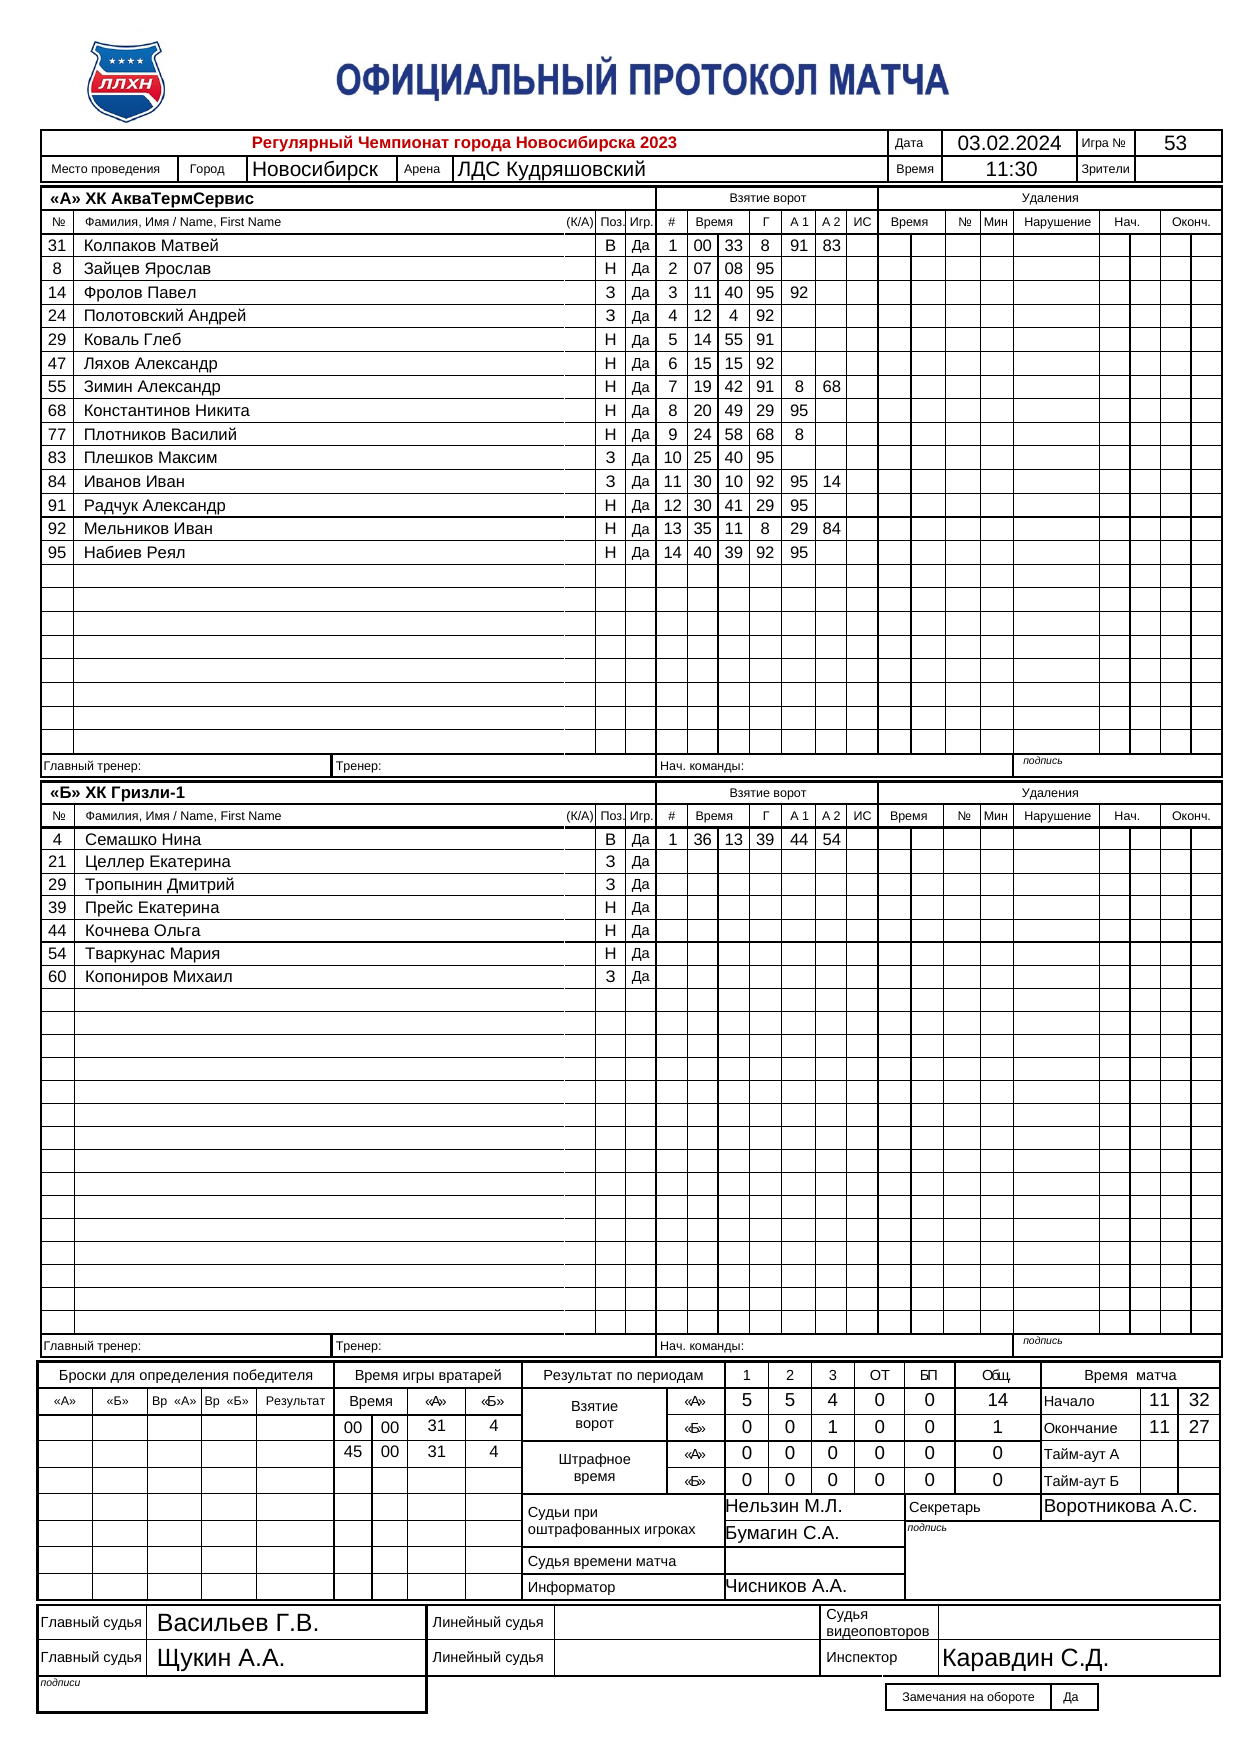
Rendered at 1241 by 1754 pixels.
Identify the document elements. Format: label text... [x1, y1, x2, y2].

table_cell [1192, 470, 1221, 493]
table_cell [750, 1311, 781, 1333]
table_cell [565, 399, 595, 422]
table_cell [565, 966, 595, 987]
table_cell [1192, 1288, 1221, 1310]
table_cell [816, 1288, 846, 1310]
table_cell [782, 446, 815, 469]
table_cell З [596, 850, 625, 872]
table_cell Ляхов Александр [74, 352, 564, 374]
table_cell 11 [1141, 1415, 1177, 1440]
table_cell [912, 1173, 943, 1195]
table_cell 8 [750, 518, 781, 540]
table_cell [1131, 966, 1160, 987]
table_cell 5 [657, 328, 687, 351]
table_cell 0 [855, 1389, 904, 1413]
table_cell [719, 1196, 749, 1218]
table_cell [782, 588, 815, 611]
table_cell [750, 1150, 781, 1172]
table_cell [1192, 541, 1221, 564]
table_cell [657, 1265, 687, 1287]
table_cell [1192, 730, 1221, 753]
table_cell [688, 683, 717, 706]
table_cell [555, 1606, 819, 1639]
table_cell [596, 1035, 625, 1057]
table_cell [596, 588, 625, 611]
table_cell [782, 1012, 815, 1033]
table_cell [750, 1127, 781, 1149]
table_cell «А» [668, 1442, 724, 1467]
table_cell [816, 1196, 846, 1218]
table_cell [719, 612, 749, 634]
table_cell [657, 1150, 687, 1172]
table_header «Б» ХК Гризли-1 [42, 783, 655, 803]
table_cell [782, 1081, 815, 1103]
table_cell [74, 707, 564, 729]
table_cell [42, 588, 73, 611]
table_cell Копониров Михаил [75, 966, 564, 987]
table_cell [596, 707, 625, 729]
table_cell [847, 541, 877, 564]
table_cell [688, 1242, 717, 1264]
table_cell [847, 1058, 877, 1079]
table_cell [879, 989, 910, 1011]
table_cell [565, 896, 595, 918]
table_cell [657, 1035, 687, 1057]
table_cell [42, 1288, 74, 1310]
table_cell [816, 399, 846, 422]
table_header Время игры вратарей [335, 1363, 521, 1387]
table_cell 4 [466, 1441, 521, 1467]
table_cell [1131, 257, 1160, 280]
table_cell [879, 1288, 910, 1310]
table_cell [565, 1081, 595, 1103]
table_cell [816, 541, 846, 564]
table_cell [847, 494, 877, 516]
table_cell 40 [719, 446, 749, 469]
table_cell [981, 730, 1013, 753]
table_cell [657, 730, 687, 753]
table_header Дата [889, 131, 941, 155]
table_cell [1014, 1173, 1099, 1195]
table_cell [1100, 1242, 1129, 1264]
table_cell [1100, 1012, 1129, 1033]
table_cell 10 [657, 446, 687, 469]
table_header 03.02.2024 [943, 131, 1076, 155]
table_cell [202, 1441, 256, 1467]
table_cell [626, 1311, 655, 1333]
table_cell Н [596, 376, 625, 398]
table_cell [847, 683, 877, 706]
table_cell Фролов Павел [74, 281, 564, 303]
table_cell [816, 659, 846, 682]
table_cell Штрафное время [523, 1442, 666, 1493]
table_cell «А» [408, 1389, 465, 1413]
table_cell [1131, 829, 1160, 849]
table_cell [1192, 966, 1221, 987]
table_cell [981, 1311, 1013, 1333]
table_cell [750, 1081, 781, 1103]
table_cell 92 [750, 305, 781, 327]
table_cell [912, 966, 943, 987]
table_cell [626, 1081, 655, 1103]
table_cell [1100, 829, 1129, 849]
table_cell [782, 920, 815, 941]
table_cell 30 [688, 494, 717, 516]
table_cell [719, 1265, 749, 1287]
table_cell [202, 1494, 256, 1520]
table_cell [816, 943, 846, 964]
table_cell [879, 1058, 910, 1079]
table_cell [981, 1035, 1013, 1057]
table_cell [1014, 588, 1099, 611]
table_cell Главный судья [39, 1640, 146, 1675]
table_cell [688, 1127, 717, 1149]
table_cell [879, 1081, 910, 1103]
table_cell [1100, 1311, 1129, 1333]
table_cell 95 [42, 541, 73, 564]
table_cell Да [626, 518, 655, 540]
table_cell [944, 1173, 980, 1195]
table_cell [782, 943, 815, 964]
table_cell Результат [257, 1389, 333, 1413]
table_cell [565, 874, 595, 895]
table_cell [1014, 1242, 1099, 1264]
table_cell [816, 850, 846, 872]
table_cell 35 [688, 518, 717, 540]
table_cell [39, 1468, 92, 1493]
table_cell [944, 874, 980, 895]
table_cell Тайм-аут Б [1042, 1468, 1140, 1493]
table_cell подпись [1014, 755, 1221, 776]
table_cell [626, 1288, 655, 1310]
table_cell [912, 1035, 943, 1057]
table_cell [847, 588, 877, 611]
table_cell [847, 896, 877, 918]
table_cell [657, 989, 687, 1011]
table_cell 30 [688, 470, 717, 493]
table_cell 83 [816, 235, 846, 256]
table_cell [981, 281, 1013, 303]
table_cell [981, 376, 1013, 398]
table_cell [946, 565, 980, 587]
table_cell [944, 1265, 980, 1287]
table_cell [726, 1548, 904, 1573]
table_cell [408, 1547, 465, 1573]
table_cell [1192, 989, 1221, 1011]
table_cell [782, 659, 815, 682]
table_cell [782, 1219, 815, 1241]
table_cell [1100, 235, 1129, 256]
table_cell [1100, 470, 1129, 493]
table_cell [946, 730, 980, 753]
table_cell [1014, 943, 1099, 964]
table_cell [1161, 683, 1190, 706]
table_cell Да [626, 470, 655, 493]
table_cell 14 [956, 1389, 1040, 1413]
table_cell 12 [657, 494, 687, 516]
table_cell [1100, 588, 1129, 611]
table_cell [1192, 1058, 1221, 1079]
table_cell Колпаков Матвей [74, 235, 564, 256]
table_cell [847, 1081, 877, 1103]
table_cell [1192, 588, 1221, 611]
table_cell 13 [719, 829, 749, 849]
table_cell [1100, 707, 1129, 729]
table_cell Фамилия, Имя / Name, First Name [74, 211, 565, 233]
table_cell 19 [688, 376, 717, 398]
table_cell [1131, 376, 1160, 398]
table_cell [1131, 1035, 1160, 1057]
table_cell [1014, 376, 1099, 398]
table_cell [816, 1012, 846, 1033]
table_cell [847, 235, 877, 256]
table_cell [1100, 423, 1129, 445]
table_cell Нач. команды: [657, 1335, 1012, 1356]
table_cell [565, 328, 595, 351]
table_cell [373, 1468, 407, 1493]
table_cell [1014, 1196, 1099, 1218]
table_cell Да [626, 920, 655, 941]
table_cell 0 [812, 1468, 854, 1493]
table_cell [719, 565, 749, 587]
table_cell [944, 966, 980, 987]
table_cell [42, 1127, 74, 1149]
table_cell Тропынин Дмитрий [75, 874, 564, 895]
table_cell [565, 730, 595, 753]
table_cell [1192, 943, 1221, 964]
table_cell [1100, 446, 1129, 469]
table_cell Коваль Глеб [74, 328, 564, 351]
table_cell [879, 328, 910, 351]
table_cell 91 [782, 235, 815, 256]
table_cell [816, 305, 846, 327]
table_cell [1100, 920, 1129, 941]
table_cell 0 [956, 1442, 1040, 1467]
table_cell Инспектор [821, 1640, 938, 1675]
table_cell [879, 1242, 910, 1264]
table_cell [565, 1104, 595, 1126]
table_cell [719, 1242, 749, 1264]
table_cell [565, 352, 595, 374]
table_cell [782, 874, 815, 895]
table_cell [750, 1035, 781, 1057]
table_cell [981, 683, 1013, 706]
table_cell Да [626, 446, 655, 469]
table_cell [1141, 1468, 1177, 1493]
table_cell [93, 1547, 147, 1573]
table_cell [335, 1468, 371, 1493]
table_cell [1131, 541, 1160, 564]
table_cell Плешков Максим [74, 446, 564, 469]
table_cell [93, 1574, 147, 1599]
table_cell [657, 1081, 687, 1103]
table_cell [750, 989, 781, 1011]
table_cell [466, 1494, 521, 1520]
table_cell [981, 541, 1013, 564]
table_cell [946, 446, 980, 469]
table_cell [657, 1196, 687, 1218]
table_cell [1014, 874, 1099, 895]
table_cell [944, 1150, 980, 1172]
table_cell [1100, 376, 1129, 398]
table_cell Васильев Г.В. [147, 1606, 425, 1639]
table_cell Да [626, 943, 655, 964]
table_cell 95 [782, 541, 815, 564]
table_cell 92 [750, 352, 781, 374]
table_cell [39, 1494, 92, 1520]
table_cell Да [626, 494, 655, 516]
table_cell [944, 896, 980, 918]
table_cell [565, 305, 595, 327]
table_cell 21 [42, 850, 74, 872]
table_cell [657, 588, 687, 611]
table_cell [912, 1058, 943, 1079]
table_cell [1100, 565, 1129, 587]
table_cell [1014, 1265, 1099, 1287]
table_header Удаления [879, 783, 1221, 803]
table_cell 36 [688, 829, 717, 849]
table_cell [847, 446, 877, 469]
table_cell [750, 920, 781, 941]
table_cell [1014, 1058, 1099, 1079]
table_cell [847, 376, 877, 398]
table_cell [782, 257, 815, 280]
table_cell [1131, 518, 1160, 540]
table_cell 11 [657, 470, 687, 493]
table_cell [596, 1219, 625, 1241]
table_cell [946, 612, 980, 634]
table_cell [879, 541, 910, 564]
table_cell [565, 494, 595, 516]
table_cell [912, 920, 943, 941]
table_cell [847, 423, 877, 445]
table_cell [373, 1494, 407, 1520]
table_cell [626, 636, 655, 658]
table_cell 4 [657, 305, 687, 327]
table_cell 0 [726, 1415, 768, 1440]
table_cell [1192, 257, 1221, 280]
table_cell [1141, 1441, 1177, 1467]
table_cell [981, 1081, 1013, 1103]
table_cell [750, 683, 781, 706]
table_cell [565, 1035, 595, 1057]
table_cell № [42, 805, 74, 826]
table_cell [1161, 1035, 1190, 1057]
table_cell [39, 1521, 92, 1546]
table_cell [626, 730, 655, 753]
table_cell [373, 1574, 407, 1599]
table_cell [847, 1196, 877, 1218]
table_cell [782, 1242, 815, 1264]
table_cell [946, 659, 980, 682]
table_cell [596, 1242, 625, 1264]
table_cell [1161, 470, 1190, 493]
table_cell [1192, 874, 1221, 895]
table_cell [565, 281, 595, 303]
table_cell [1161, 565, 1190, 587]
table_cell [1136, 157, 1221, 181]
table_cell [1161, 1265, 1190, 1287]
table_cell [981, 943, 1013, 964]
table_cell [1161, 281, 1190, 303]
table_cell [1131, 305, 1160, 327]
table_cell [782, 1127, 815, 1149]
table_cell 14 [816, 470, 846, 493]
table_cell [944, 1081, 980, 1103]
table_cell Да [626, 376, 655, 398]
table_cell [42, 659, 73, 682]
table_cell 0 [769, 1442, 811, 1467]
table_cell [373, 1547, 407, 1573]
table_cell [626, 1012, 655, 1033]
table_cell [750, 1012, 781, 1033]
table_cell [750, 850, 781, 872]
table_cell [912, 257, 945, 280]
table_cell [816, 636, 846, 658]
table_cell [42, 1265, 74, 1287]
table_cell [1100, 494, 1129, 516]
table_cell [719, 943, 749, 964]
table_cell [1161, 730, 1190, 753]
table_cell [626, 1265, 655, 1287]
table_cell [782, 328, 815, 351]
table_cell Фамилия, Имя / Name, First Name [75, 805, 565, 826]
table_cell [1192, 920, 1221, 941]
table_cell [1161, 636, 1190, 658]
table_cell 13 [657, 518, 687, 540]
table_cell [1131, 659, 1160, 682]
table_cell [847, 874, 877, 895]
table_cell [912, 1081, 943, 1103]
table_cell 60 [42, 966, 74, 987]
table_header 1 [726, 1363, 768, 1387]
table_cell [847, 612, 877, 634]
table_cell 00 [688, 235, 717, 256]
table_cell [657, 920, 687, 941]
table_cell [565, 1242, 595, 1264]
table_cell [42, 1311, 74, 1333]
table_cell Игр. [626, 805, 655, 826]
table_cell [719, 989, 749, 1011]
table_cell [847, 328, 877, 351]
table_cell [847, 707, 877, 729]
table_cell [75, 1081, 564, 1103]
table_cell Поз. [596, 805, 625, 826]
table_cell [93, 1468, 147, 1493]
table_cell [1192, 636, 1221, 658]
table_cell [1014, 989, 1099, 1011]
table_cell [75, 1242, 564, 1264]
table_cell [912, 470, 945, 493]
table_cell [719, 1173, 749, 1195]
table_cell [565, 920, 595, 941]
table_cell [946, 328, 980, 351]
table_cell [981, 966, 1013, 987]
table_cell 45 [335, 1441, 371, 1467]
table_cell [565, 636, 595, 658]
table_cell [1100, 730, 1129, 753]
table_cell [688, 1265, 717, 1287]
table_cell [596, 659, 625, 682]
table_cell Да [626, 896, 655, 918]
table_cell [1161, 376, 1190, 398]
table_header Удаления [879, 188, 1221, 209]
table_cell [1014, 829, 1099, 849]
table_cell [565, 423, 595, 445]
table_cell [1131, 328, 1160, 351]
table_cell [657, 1173, 687, 1195]
table_cell [847, 636, 877, 658]
table_cell [1131, 989, 1160, 1011]
table_cell [596, 1058, 625, 1079]
table_cell 0 [726, 1442, 768, 1467]
table_cell [1192, 376, 1221, 398]
table_cell Да [626, 328, 655, 351]
table_cell [1014, 399, 1099, 422]
table_cell 0 [956, 1468, 1040, 1493]
table_cell [816, 423, 846, 445]
table_cell [1014, 1288, 1099, 1310]
table_cell 77 [42, 423, 73, 445]
table_cell [257, 1574, 333, 1599]
table_cell Время [688, 805, 749, 826]
table_cell [944, 1127, 980, 1149]
table_cell [981, 1127, 1013, 1149]
table_cell [1161, 1104, 1190, 1126]
table_cell [1131, 920, 1160, 941]
table_cell З [596, 874, 625, 895]
table_header Игра № [1078, 131, 1134, 155]
table_cell [944, 829, 980, 849]
table_cell [657, 1219, 687, 1241]
table_cell [42, 1150, 74, 1172]
table_cell [981, 399, 1013, 422]
table_cell [879, 235, 910, 256]
table_cell [750, 1219, 781, 1241]
table_cell 0 [855, 1415, 904, 1440]
table_cell [565, 707, 595, 729]
table_cell [782, 565, 815, 587]
table_cell Да [626, 966, 655, 987]
table_cell Н [596, 328, 625, 351]
table_cell [408, 1468, 465, 1493]
table_cell [750, 707, 781, 729]
table_cell [1131, 1173, 1160, 1195]
table_cell [847, 1035, 877, 1057]
table_header Взятие ворот [657, 783, 877, 803]
table_cell [1131, 470, 1160, 493]
table_cell З [596, 470, 625, 493]
table_cell [879, 470, 910, 493]
table_cell Да [626, 399, 655, 422]
table_cell [981, 1012, 1013, 1033]
table_header Замечания на обороте [887, 1685, 1050, 1709]
table_cell [688, 989, 717, 1011]
table_cell 95 [750, 281, 781, 303]
table_cell [1131, 446, 1160, 469]
table_cell [879, 636, 910, 658]
table_cell [39, 1547, 92, 1573]
table_cell [847, 305, 877, 327]
table_cell [816, 1242, 846, 1264]
table_cell [1192, 1265, 1221, 1287]
table_cell Иванов Иван [74, 470, 564, 493]
table_cell 15 [688, 352, 717, 374]
table_cell 4 [812, 1389, 854, 1413]
table_cell [719, 850, 749, 872]
table_cell [688, 943, 717, 964]
table_cell 95 [750, 446, 781, 469]
table_cell [782, 966, 815, 987]
table_cell [565, 257, 595, 280]
table_cell Нельзин М.Л. [726, 1495, 904, 1520]
table_cell [719, 1219, 749, 1241]
table_cell [1192, 896, 1221, 918]
table_cell [1161, 518, 1190, 540]
table_cell [1014, 1150, 1099, 1172]
table_cell [879, 943, 910, 964]
table_cell подписи [39, 1677, 425, 1711]
table_cell 07 [688, 257, 717, 280]
table_cell 0 [905, 1389, 954, 1413]
table_cell 24 [688, 423, 717, 445]
table_cell [1014, 683, 1099, 706]
table_cell 42 [719, 376, 749, 398]
table_cell [750, 1242, 781, 1264]
table_cell З [596, 446, 625, 469]
table_cell [782, 1196, 815, 1218]
table_cell [879, 352, 910, 374]
table_cell Да [626, 352, 655, 374]
table_cell [257, 1494, 333, 1520]
table_cell [1192, 494, 1221, 516]
table_cell Н [596, 541, 625, 564]
table_cell [1100, 1196, 1129, 1218]
table_cell [1161, 541, 1190, 564]
table_cell [750, 1058, 781, 1079]
table_cell [879, 423, 910, 445]
table_cell [912, 1311, 943, 1333]
table_cell [1161, 588, 1190, 611]
table_cell [1161, 235, 1190, 256]
table_cell [75, 1150, 564, 1172]
table_cell [1192, 1012, 1221, 1033]
table_cell [1100, 1150, 1129, 1172]
table_cell [1014, 966, 1099, 987]
table_cell Главный тренер: [42, 1335, 330, 1356]
table_cell А 2 [816, 211, 846, 233]
table_cell [879, 518, 910, 540]
table_cell [750, 896, 781, 918]
table_cell [750, 612, 781, 634]
table_cell Кочнева Ольга [75, 920, 564, 941]
table_cell [944, 1012, 980, 1033]
table_cell Время [889, 157, 941, 181]
table_cell [565, 1150, 595, 1172]
table_cell Воротникова А.С. [1042, 1495, 1219, 1520]
table_cell [335, 1494, 371, 1520]
table_cell Нарушение [1014, 805, 1099, 826]
table_cell [42, 1173, 74, 1195]
table_cell Семашко Нина [75, 829, 564, 849]
table_cell 0 [855, 1442, 904, 1467]
table_cell Чисников А.А. [726, 1575, 904, 1599]
table_cell 91 [42, 494, 73, 516]
table_cell [1100, 1127, 1129, 1149]
table_cell [847, 257, 877, 280]
table_cell [1131, 850, 1160, 872]
table_cell [565, 1219, 595, 1241]
table_cell [1131, 1150, 1160, 1172]
table_cell 00 [373, 1441, 407, 1467]
table_cell 0 [905, 1415, 954, 1440]
table_cell «Б » [466, 1389, 521, 1413]
table_cell [657, 612, 687, 634]
table_cell [1161, 896, 1190, 918]
table_cell [1192, 328, 1221, 351]
table_cell 8 [750, 235, 781, 256]
table_cell Оконч. [1161, 805, 1221, 826]
table_cell [912, 565, 945, 587]
table_cell [944, 920, 980, 941]
table_cell [912, 659, 945, 682]
table_cell [719, 1104, 749, 1126]
table_cell [1014, 423, 1099, 445]
table_cell 55 [42, 376, 73, 398]
table_cell [981, 612, 1013, 634]
table_header Да [1052, 1685, 1097, 1709]
table_cell [688, 920, 717, 941]
table_cell Да [626, 829, 655, 849]
table_cell [816, 1150, 846, 1172]
table_cell 00 [373, 1416, 407, 1440]
table_cell [1131, 399, 1160, 422]
table_cell [1192, 1035, 1221, 1057]
table_cell [750, 874, 781, 895]
table_cell 47 [42, 352, 73, 374]
table_cell [1014, 1035, 1099, 1057]
table_cell [1179, 1468, 1219, 1493]
table_cell Нач. [1100, 805, 1160, 826]
table_cell [981, 352, 1013, 374]
table_cell 8 [42, 257, 73, 280]
table_cell [1192, 683, 1221, 706]
table_cell [1100, 399, 1129, 422]
table_cell [879, 707, 910, 729]
table_cell [565, 850, 595, 872]
table_cell [782, 1311, 815, 1333]
table_cell [883, 1677, 1220, 1681]
table_cell [1161, 829, 1190, 849]
table_cell [1192, 518, 1221, 540]
table_cell [981, 1173, 1013, 1195]
table_cell [626, 588, 655, 611]
table_cell [816, 730, 846, 753]
table_cell [750, 659, 781, 682]
table_cell «Б» [93, 1389, 147, 1413]
table_cell [981, 1288, 1013, 1310]
table_cell Окончание [1042, 1415, 1140, 1440]
table_cell [1131, 423, 1160, 445]
table_cell [879, 1311, 910, 1333]
table_cell [1100, 636, 1129, 658]
table_cell [1100, 850, 1129, 872]
table_cell [946, 399, 980, 422]
table_cell Да [626, 305, 655, 327]
table_cell Константинов Никита [74, 399, 564, 422]
table_cell [981, 707, 1013, 729]
table_cell Нач. [1100, 211, 1160, 233]
table_cell 0 [905, 1468, 954, 1493]
table_cell [565, 659, 595, 682]
table_cell [912, 874, 943, 895]
table_cell В [596, 829, 625, 849]
table_cell 31 [42, 235, 73, 256]
table_cell [1161, 1173, 1190, 1195]
table_cell [981, 1058, 1013, 1079]
table_cell [75, 1058, 564, 1079]
table_cell [1131, 683, 1160, 706]
table_header Взятие ворот [657, 188, 877, 209]
table_cell [1131, 1265, 1160, 1287]
table_cell [912, 1127, 943, 1149]
table_cell Н [596, 518, 625, 540]
table_cell [688, 1219, 717, 1241]
table_cell [257, 1441, 333, 1467]
table_cell [1100, 989, 1129, 1011]
table_cell [1131, 281, 1160, 303]
table_cell [1161, 494, 1190, 516]
table_cell [1131, 1012, 1160, 1033]
table_cell [75, 1104, 564, 1126]
table_cell [1192, 305, 1221, 327]
table_header ОТ [855, 1363, 904, 1387]
table_cell 11 [688, 281, 717, 303]
table_cell 1 [657, 235, 687, 256]
table_cell 58 [719, 423, 749, 445]
table_cell 1 [956, 1415, 1040, 1440]
table_cell [879, 494, 910, 516]
table_cell [148, 1494, 201, 1520]
table_cell [1100, 966, 1129, 987]
table_cell [1161, 399, 1190, 422]
table_cell [847, 1127, 877, 1149]
table_cell [1161, 328, 1190, 351]
table_cell 95 [782, 470, 815, 493]
table_cell [879, 612, 910, 634]
table_cell [879, 565, 910, 587]
table_cell [75, 989, 564, 1011]
table_cell Город [179, 157, 246, 181]
table_cell [879, 683, 910, 706]
table_cell [657, 565, 687, 587]
table_cell 54 [42, 943, 74, 964]
table_cell [879, 1035, 910, 1057]
table_cell [719, 896, 749, 918]
table_cell [1131, 1311, 1160, 1333]
table_cell [912, 423, 945, 445]
table_cell [565, 1288, 595, 1310]
table_cell 14 [657, 541, 687, 564]
table_cell [1192, 399, 1221, 422]
table_cell [1161, 257, 1190, 280]
table_cell [946, 636, 980, 658]
table_cell [879, 1196, 910, 1218]
table_cell [1014, 1219, 1099, 1241]
table_cell [1100, 1219, 1129, 1241]
table_cell [466, 1468, 521, 1493]
table_cell [257, 1416, 333, 1440]
table_cell [1131, 1242, 1160, 1264]
table_cell [816, 1311, 846, 1333]
table_cell Г [750, 211, 781, 233]
table_cell Тренер: [333, 1335, 655, 1356]
table_cell Радчук Александр [74, 494, 564, 516]
table_cell [75, 1196, 564, 1218]
table_cell [1014, 328, 1099, 351]
table_cell [688, 1058, 717, 1079]
table_cell [657, 966, 687, 987]
table_cell [148, 1468, 201, 1493]
table_cell [912, 896, 943, 918]
table_cell [1192, 829, 1221, 849]
table_cell 15 [719, 352, 749, 374]
table_cell [1131, 1288, 1160, 1310]
table_cell [719, 1035, 749, 1057]
table_cell 2 [657, 257, 687, 280]
table_cell [555, 1640, 819, 1675]
table_cell [1192, 235, 1221, 256]
table_cell 33 [719, 235, 749, 256]
table_cell Н [596, 494, 625, 516]
table_cell [1014, 896, 1099, 918]
table_cell [1131, 612, 1160, 634]
table_cell [1179, 1441, 1219, 1467]
table_cell [847, 1311, 877, 1333]
table_cell [816, 920, 846, 941]
table_cell [148, 1574, 201, 1599]
table_cell [657, 1058, 687, 1079]
table_cell [816, 588, 846, 611]
table_cell [1014, 257, 1099, 280]
table_cell [1161, 1150, 1190, 1172]
table_cell [1192, 707, 1221, 729]
table_cell [42, 989, 74, 1011]
table_cell «Б» [668, 1468, 724, 1493]
table_cell [1014, 235, 1099, 256]
table_cell [1192, 659, 1221, 682]
table_cell Да [626, 850, 655, 872]
table_cell [1131, 1127, 1160, 1149]
table_cell [1014, 1104, 1099, 1126]
table_cell 29 [750, 494, 781, 516]
table_cell [981, 235, 1013, 256]
table_cell [596, 1127, 625, 1149]
table_cell [1100, 896, 1129, 918]
table_cell [944, 1242, 980, 1264]
table_cell [1100, 943, 1129, 964]
table_cell Главный тренер: [42, 755, 330, 776]
table_cell 0 [905, 1442, 954, 1467]
table_cell [912, 1104, 943, 1126]
table_cell [1192, 850, 1221, 872]
table_cell [42, 683, 73, 706]
table_cell [1131, 352, 1160, 374]
table_cell 32 [1179, 1389, 1219, 1413]
table_cell [688, 588, 717, 611]
table_cell [946, 541, 980, 564]
table_cell [816, 874, 846, 895]
table_cell 29 [42, 328, 73, 351]
table_cell [816, 328, 846, 351]
table_cell [1161, 966, 1190, 987]
table_cell 10 [719, 470, 749, 493]
table_cell Щукин А.А. [147, 1640, 425, 1675]
table_cell [626, 659, 655, 682]
table_cell [657, 1127, 687, 1149]
table_cell [879, 730, 910, 753]
table_cell [202, 1574, 256, 1599]
table_cell [657, 850, 687, 872]
table_cell [782, 896, 815, 918]
table_cell [1192, 565, 1221, 587]
table_cell [1192, 1311, 1221, 1333]
table_cell [1192, 352, 1221, 374]
table_cell [596, 730, 625, 753]
table_cell [626, 1104, 655, 1126]
table_cell [912, 588, 945, 611]
table_cell [202, 1416, 256, 1440]
table_cell [981, 494, 1013, 516]
table_cell [879, 1012, 910, 1033]
table_cell [1131, 896, 1160, 918]
table_cell [626, 989, 655, 1011]
table_cell [74, 588, 564, 611]
table_cell [39, 1441, 92, 1467]
table_cell [1161, 943, 1190, 964]
table_cell [75, 1311, 564, 1333]
table_cell [981, 896, 1013, 918]
table_header Броски для определения победителя [39, 1363, 333, 1387]
table_cell [1100, 659, 1129, 682]
table_cell [912, 850, 943, 872]
table_cell [39, 1574, 92, 1599]
table_cell 83 [42, 446, 73, 469]
table_cell [688, 1035, 717, 1057]
table_cell 95 [782, 399, 815, 422]
table_cell [782, 1104, 815, 1126]
table_cell [1014, 1012, 1099, 1033]
table_cell [596, 1196, 625, 1218]
table_cell [1131, 565, 1160, 587]
table_cell [257, 1547, 333, 1573]
table_cell [750, 1196, 781, 1218]
table_cell Набиев Реял [74, 541, 564, 564]
table_cell [1192, 1173, 1221, 1195]
table_cell [373, 1521, 407, 1546]
table_cell [912, 612, 945, 634]
table_cell [847, 1219, 877, 1241]
table_cell [750, 1173, 781, 1195]
table_cell [944, 989, 980, 1011]
table_cell [912, 829, 943, 849]
table_cell [1161, 612, 1190, 634]
table_cell 0 [855, 1468, 904, 1493]
table_cell Поз. [596, 211, 625, 233]
table_cell [847, 1288, 877, 1310]
table_cell [782, 305, 815, 327]
table_cell [1100, 541, 1129, 564]
table_cell [257, 1468, 333, 1493]
table_cell [782, 730, 815, 753]
table_cell [981, 1265, 1013, 1287]
table_cell [879, 850, 910, 872]
table_cell 41 [719, 494, 749, 516]
table_cell [565, 376, 595, 398]
table_cell [879, 588, 910, 611]
table_cell [719, 707, 749, 729]
table_cell [1014, 446, 1099, 469]
table_cell Плотников Василий [74, 423, 564, 445]
table_header «А» ХК АкваТермСервис [42, 188, 655, 209]
table_cell [335, 1574, 371, 1599]
table_cell [719, 588, 749, 611]
table_cell подпись [1014, 1335, 1221, 1356]
table_cell [565, 588, 595, 611]
table_cell [944, 1311, 980, 1333]
table_cell [981, 1104, 1013, 1126]
table_cell ИС [847, 211, 877, 233]
table_cell [879, 399, 910, 422]
table_cell [946, 470, 980, 493]
table_cell [939, 1606, 1219, 1639]
table_cell Каравдин С.Д. [939, 1640, 1219, 1675]
table_cell [981, 565, 1013, 587]
table_cell [719, 1058, 749, 1079]
table_cell [42, 707, 73, 729]
table_cell 92 [750, 541, 781, 564]
table_cell [912, 352, 945, 374]
table_cell Арена [398, 157, 452, 181]
table_cell Зимин Александр [74, 376, 564, 398]
table_cell [1161, 1242, 1190, 1264]
table_cell [847, 1265, 877, 1287]
table_cell [657, 943, 687, 964]
table_cell [782, 1173, 815, 1195]
table_cell [1161, 1288, 1190, 1310]
table_cell [912, 989, 943, 1011]
table_cell Тайм-аут А [1042, 1441, 1140, 1467]
table_cell [1014, 730, 1099, 753]
table_cell [1100, 874, 1129, 895]
table_cell [879, 659, 910, 682]
table_cell [782, 683, 815, 706]
table_cell [1014, 1311, 1099, 1333]
table_cell [1100, 1035, 1129, 1057]
table_cell 6 [657, 352, 687, 374]
table_cell 31 [408, 1441, 465, 1467]
table_cell [879, 257, 910, 280]
table_cell З [596, 281, 625, 303]
table_cell [879, 896, 910, 918]
table_cell [1192, 1196, 1221, 1218]
table_cell Вр «А» [148, 1389, 201, 1413]
table_cell [879, 920, 910, 941]
table_cell [879, 376, 910, 398]
table_cell [816, 1058, 846, 1079]
table_cell [750, 1265, 781, 1287]
table_cell [596, 1311, 625, 1333]
table_cell 84 [42, 470, 73, 493]
table_cell [946, 281, 980, 303]
table_cell [719, 1081, 749, 1103]
table_cell Судья времени матча [523, 1548, 724, 1573]
table_cell З [596, 966, 625, 987]
table_cell [596, 989, 625, 1011]
table_cell [750, 730, 781, 753]
table_cell [981, 305, 1013, 327]
table_cell Нач. команды: [657, 755, 1012, 776]
table_cell [1014, 352, 1099, 374]
table_cell [816, 352, 846, 374]
table_cell (К/А) [565, 211, 595, 233]
table_cell [847, 966, 877, 987]
table_cell 9 [657, 423, 687, 445]
table_cell Тренер: [333, 755, 655, 776]
table_cell [75, 1012, 564, 1033]
table_cell [847, 659, 877, 682]
table_cell [565, 989, 595, 1011]
table_cell 55 [719, 328, 749, 351]
table_cell Взятие ворот [523, 1389, 666, 1440]
table_cell [944, 1196, 980, 1218]
table_cell Линейный судья [428, 1606, 554, 1639]
table_cell [782, 612, 815, 634]
table_cell [42, 1058, 74, 1079]
table_cell [912, 281, 945, 303]
table_cell [1131, 235, 1160, 256]
table_cell [1131, 1058, 1160, 1079]
table_cell [946, 588, 980, 611]
table_cell [93, 1416, 147, 1440]
table_cell [847, 1012, 877, 1033]
table_cell З [596, 305, 625, 327]
table_cell 68 [816, 376, 846, 398]
table_cell [257, 1521, 333, 1546]
table_cell [1014, 1127, 1099, 1149]
table_cell [1014, 659, 1099, 682]
table_cell [42, 730, 73, 753]
table_cell [912, 1150, 943, 1172]
table_cell [1192, 612, 1221, 634]
table_cell [816, 281, 846, 303]
table_cell [688, 1081, 717, 1103]
table_cell [1192, 1219, 1221, 1241]
table_cell [981, 874, 1013, 895]
table_cell 29 [782, 518, 815, 540]
table_cell # [657, 805, 687, 826]
table_cell [1100, 612, 1129, 634]
table_cell [879, 1219, 910, 1241]
table_cell [847, 399, 877, 422]
table_cell 14 [42, 281, 73, 303]
table_cell Игр. [626, 211, 655, 233]
table_cell [1100, 683, 1129, 706]
table_cell 24 [42, 305, 73, 327]
table_cell [93, 1521, 147, 1546]
table_cell «Б» [668, 1415, 724, 1440]
table_cell [750, 1104, 781, 1126]
table_cell [981, 328, 1013, 351]
table_cell [879, 1104, 910, 1126]
table_cell [847, 281, 877, 303]
table_cell [847, 352, 877, 374]
table_cell 44 [782, 829, 815, 849]
table_cell [1161, 850, 1190, 872]
table_cell 8 [657, 399, 687, 422]
table_cell [782, 1058, 815, 1079]
table_cell [1131, 1081, 1160, 1103]
table_cell [42, 565, 73, 587]
table_cell 00 [335, 1416, 371, 1440]
table_cell [1014, 565, 1099, 587]
table_cell [688, 707, 717, 729]
table_cell 68 [42, 399, 73, 422]
table_cell [816, 707, 846, 729]
table_cell Тваркунас Мария [75, 943, 564, 964]
table_cell [466, 1547, 521, 1573]
table_cell [847, 989, 877, 1011]
table_cell Зайцев Ярослав [74, 257, 564, 280]
table_cell [847, 943, 877, 964]
table_cell [565, 1058, 595, 1079]
table_cell 39 [719, 541, 749, 564]
table_cell [1131, 636, 1160, 658]
table_cell [565, 565, 595, 587]
table_cell [912, 730, 945, 753]
table_cell [75, 1127, 564, 1149]
table_cell [148, 1521, 201, 1546]
table_cell 11 [719, 518, 749, 540]
table_cell В [596, 235, 625, 256]
table_cell Мельников Иван [74, 518, 564, 540]
table_cell 40 [719, 281, 749, 303]
table_cell 91 [750, 376, 781, 398]
table_cell [782, 636, 815, 658]
table_header 3 [812, 1363, 854, 1387]
table_cell 20 [688, 399, 717, 422]
table_cell [719, 966, 749, 987]
table_cell Полотовский Андрей [74, 305, 564, 327]
table_cell [75, 1035, 564, 1057]
table_cell 54 [816, 829, 846, 849]
table_cell [1161, 305, 1190, 327]
table_cell [565, 1173, 595, 1195]
table_cell [74, 565, 564, 587]
table_cell [657, 659, 687, 682]
table_cell [816, 896, 846, 918]
table_cell [74, 636, 564, 658]
table_cell [626, 1127, 655, 1149]
table_cell [688, 1173, 717, 1195]
table_cell [1100, 281, 1129, 303]
table_cell [879, 1173, 910, 1195]
table_cell [1100, 1104, 1129, 1126]
table_cell Время [688, 211, 749, 233]
table_cell [1014, 281, 1099, 303]
table_cell [981, 518, 1013, 540]
table_cell [750, 943, 781, 964]
table_cell [981, 423, 1013, 445]
table_cell [75, 1288, 564, 1310]
table_cell [981, 1219, 1013, 1241]
table_cell [1014, 1081, 1099, 1103]
table_cell [782, 850, 815, 872]
table_cell [1100, 1173, 1129, 1195]
table_cell 84 [816, 518, 846, 540]
table_cell [1100, 1288, 1129, 1310]
table_cell [879, 1127, 910, 1149]
table_cell [1192, 1081, 1221, 1103]
table_cell [657, 1288, 687, 1310]
table_cell [946, 707, 980, 729]
table_cell [42, 636, 73, 658]
table_cell Бумагин С.А. [726, 1521, 904, 1546]
table_cell Да [626, 541, 655, 564]
table_cell [657, 683, 687, 706]
table_cell А 1 [782, 211, 815, 233]
table_cell [565, 829, 595, 849]
table_cell [1192, 423, 1221, 445]
table_cell [596, 612, 625, 634]
table_cell подпись [906, 1522, 1219, 1599]
table_cell [847, 920, 877, 941]
table_cell [879, 966, 910, 987]
table_cell [202, 1547, 256, 1573]
table_cell 5 [769, 1389, 811, 1413]
table_cell [944, 1219, 980, 1241]
table_cell [1014, 850, 1099, 872]
table_cell [74, 730, 564, 753]
table_cell [1192, 281, 1221, 303]
table_cell Н [596, 352, 625, 374]
table_cell [408, 1574, 465, 1599]
table_cell [565, 943, 595, 964]
table_cell [688, 896, 717, 918]
table_header 53 [1136, 131, 1221, 155]
table_cell [626, 1035, 655, 1057]
table_cell [1100, 257, 1129, 280]
table_cell [912, 235, 945, 256]
table_cell [565, 541, 595, 564]
table_cell 31 [408, 1416, 465, 1440]
table_cell [946, 683, 980, 706]
table_cell [719, 636, 749, 658]
table_cell [944, 850, 980, 872]
table_cell [565, 1265, 595, 1287]
table_cell [944, 1288, 980, 1310]
table_cell ЛДС Кудряшовский [454, 157, 887, 181]
table_cell [565, 1196, 595, 1218]
table_cell 1 [812, 1415, 854, 1440]
table_cell [1161, 659, 1190, 682]
table_cell [847, 1173, 877, 1195]
table_cell [657, 1104, 687, 1126]
table_cell [1100, 1058, 1129, 1079]
table_cell [1131, 874, 1160, 895]
table_cell [1161, 874, 1190, 895]
table_cell 14 [688, 328, 717, 351]
table_cell [719, 659, 749, 682]
table_cell [981, 1242, 1013, 1264]
table_cell [816, 966, 846, 987]
table_cell [847, 1150, 877, 1172]
table_cell [596, 1150, 625, 1172]
table_cell [1131, 730, 1160, 753]
table_header БП [905, 1363, 954, 1387]
table_cell [93, 1441, 147, 1467]
table_cell [565, 235, 595, 256]
table_cell [688, 966, 717, 987]
table_cell (К/А) [565, 805, 595, 826]
table_cell [657, 1012, 687, 1033]
table_cell 95 [750, 257, 781, 280]
table_cell [1014, 494, 1099, 516]
table_cell [688, 874, 717, 895]
table_cell [148, 1441, 201, 1467]
table_cell [688, 1104, 717, 1126]
table_cell [946, 352, 980, 374]
table_cell [981, 446, 1013, 469]
table_cell 92 [782, 281, 815, 303]
table_cell [74, 612, 564, 634]
table_cell [946, 235, 980, 256]
table_cell Целлер Екатерина [75, 850, 564, 872]
table_cell [657, 1311, 687, 1333]
table_cell [408, 1521, 465, 1546]
table_cell [565, 1012, 595, 1033]
table_cell [75, 1265, 564, 1287]
table_cell 8 [782, 376, 815, 398]
table_cell № [944, 805, 980, 826]
table_cell [42, 1242, 74, 1264]
table_cell [1161, 1012, 1190, 1033]
table_cell Да [626, 423, 655, 445]
table_cell Секретарь [906, 1495, 1040, 1520]
table_cell [202, 1468, 256, 1493]
table_cell [981, 829, 1013, 849]
table_cell № [42, 211, 73, 233]
table_cell [565, 518, 595, 540]
table_cell [912, 305, 945, 327]
table_cell ИС [847, 805, 877, 826]
table_cell [912, 707, 945, 729]
table_cell Судья видеоповторов [821, 1606, 938, 1639]
table_cell [688, 612, 717, 634]
table_cell [565, 683, 595, 706]
table_cell [816, 1173, 846, 1195]
table_cell [1161, 1196, 1190, 1218]
table_cell [42, 612, 73, 634]
table_cell [75, 1219, 564, 1241]
table_cell [1192, 446, 1221, 469]
table_cell [626, 707, 655, 729]
table_cell Время [335, 1389, 407, 1413]
table_cell [626, 1150, 655, 1172]
table_cell [565, 1311, 595, 1333]
table_cell [1192, 1104, 1221, 1126]
table_cell [847, 518, 877, 540]
table_cell [944, 1104, 980, 1126]
table_cell [626, 1219, 655, 1241]
table_cell [657, 896, 687, 918]
table_cell [879, 829, 910, 849]
table_cell [981, 989, 1013, 1011]
table_cell 7 [657, 376, 687, 398]
table_cell [879, 874, 910, 895]
table_cell [1100, 328, 1129, 351]
table_cell 3 [657, 281, 687, 303]
table_cell [912, 446, 945, 469]
table_cell [912, 943, 943, 964]
table_cell [912, 376, 945, 398]
table_cell [1161, 1311, 1190, 1333]
table_cell [1192, 1150, 1221, 1172]
table_cell [750, 588, 781, 611]
table_cell [1192, 1127, 1221, 1149]
table_cell [39, 1416, 92, 1440]
table_cell [981, 1196, 1013, 1218]
table_cell [1161, 1081, 1190, 1103]
table_cell [626, 1242, 655, 1264]
table_cell [688, 730, 717, 753]
table_cell [1100, 305, 1129, 327]
table_cell [1014, 707, 1099, 729]
table_cell Мин [981, 211, 1013, 233]
table_cell [565, 470, 595, 493]
table_cell [1014, 636, 1099, 658]
table_cell [74, 683, 564, 706]
table_cell Н [596, 423, 625, 445]
table_cell 25 [688, 446, 717, 469]
table_cell 29 [42, 874, 74, 895]
table_cell [1100, 352, 1129, 374]
table_cell [1131, 707, 1160, 729]
table_cell [1014, 305, 1099, 327]
table_cell [782, 707, 815, 729]
table_cell [946, 518, 980, 540]
table_cell «А» [668, 1389, 724, 1413]
table_cell 08 [719, 257, 749, 280]
table_cell 4 [42, 829, 74, 849]
table_cell [816, 1127, 846, 1149]
table_cell 49 [719, 399, 749, 422]
table_cell [1014, 518, 1099, 540]
table_cell [879, 1265, 910, 1287]
table_header Результат по периодам [523, 1363, 724, 1387]
table_cell [944, 943, 980, 964]
table_cell [944, 1035, 980, 1057]
table_cell Да [626, 281, 655, 303]
table_cell Да [626, 257, 655, 280]
table_cell [626, 565, 655, 587]
table_cell [626, 1196, 655, 1218]
table_cell [596, 1104, 625, 1126]
table_cell Н [596, 920, 625, 941]
table_cell 40 [688, 541, 717, 564]
table_cell [565, 446, 595, 469]
table_cell [1192, 1242, 1221, 1264]
table_header Регулярный Чемпионат города Новосибирска 2023 [42, 131, 887, 155]
table_cell [750, 636, 781, 658]
table_cell [1014, 612, 1099, 634]
table_cell [912, 518, 945, 540]
table_cell [565, 612, 595, 634]
table_cell [1131, 1104, 1160, 1126]
table_header Время матча [1042, 1363, 1219, 1387]
table_cell [688, 1196, 717, 1218]
table_cell [1161, 1058, 1190, 1079]
table_cell 12 [688, 305, 717, 327]
table_cell 95 [782, 494, 815, 516]
table_cell [1131, 494, 1160, 516]
table_cell [657, 874, 687, 895]
table_cell Информатор [523, 1575, 724, 1599]
table_cell [912, 399, 945, 422]
table_cell [816, 494, 846, 516]
table_cell [1131, 1219, 1160, 1241]
table_cell «А» [39, 1389, 92, 1413]
table_cell [1161, 1219, 1190, 1241]
table_cell [596, 636, 625, 658]
table_cell [847, 1104, 877, 1126]
table_cell [719, 1127, 749, 1149]
table_cell [596, 565, 625, 587]
table_cell [981, 588, 1013, 611]
table_cell 1 [657, 829, 687, 849]
table_cell [847, 565, 877, 587]
table_cell [816, 1081, 846, 1103]
table_cell Начало [1042, 1389, 1140, 1413]
table_cell [75, 1173, 564, 1195]
table_cell Судьи при оштрафованных игроках [523, 1495, 724, 1546]
table_cell [879, 305, 910, 327]
table_cell 4 [719, 305, 749, 327]
table_cell [879, 281, 910, 303]
table_cell 0 [812, 1442, 854, 1467]
table_cell [981, 470, 1013, 493]
picture [5, 28, 1179, 129]
table_cell Место проведения [42, 157, 177, 181]
table_cell [688, 1288, 717, 1310]
table_cell [816, 446, 846, 469]
table_cell [596, 683, 625, 706]
table_cell 68 [750, 423, 781, 445]
table_cell [981, 257, 1013, 280]
table_cell [1099, 1682, 1220, 1711]
table_cell # [657, 211, 687, 233]
table_cell [946, 423, 980, 445]
table_cell [1100, 518, 1129, 540]
table_cell [1161, 352, 1190, 374]
table_cell [596, 1081, 625, 1103]
table_cell [847, 470, 877, 493]
table_cell [335, 1547, 371, 1573]
table_cell 0 [769, 1415, 811, 1440]
table_cell [148, 1416, 201, 1440]
table_cell Главный судья [39, 1606, 146, 1639]
table_cell [912, 1012, 943, 1033]
table_cell Мин [981, 805, 1013, 826]
table_cell [879, 1150, 910, 1172]
table_cell [782, 1035, 815, 1057]
table_cell [946, 376, 980, 398]
table_cell 27 [1179, 1415, 1219, 1440]
table_header 2 [769, 1363, 811, 1387]
table_cell [946, 494, 980, 516]
table_cell [688, 565, 717, 587]
table_cell [719, 1311, 749, 1333]
table_cell [1014, 541, 1099, 564]
table_cell [981, 636, 1013, 658]
table_cell [912, 1219, 943, 1241]
table_cell [466, 1574, 521, 1599]
table_cell [1161, 1127, 1190, 1149]
table_cell [565, 1127, 595, 1149]
table_cell [428, 1677, 882, 1711]
table_cell [719, 920, 749, 941]
table_cell 11 [1141, 1389, 1177, 1413]
table_cell Н [596, 896, 625, 918]
table_cell [42, 1196, 74, 1218]
table_cell 29 [750, 399, 781, 422]
table_cell Н [596, 257, 625, 280]
table_cell [688, 1311, 717, 1333]
table_cell [1100, 1081, 1129, 1103]
table_cell [847, 730, 877, 753]
table_cell [946, 257, 980, 280]
table_cell [912, 328, 945, 351]
table_cell [847, 850, 877, 872]
table_cell [879, 446, 910, 469]
table_cell [816, 612, 846, 634]
table_cell А 2 [816, 805, 846, 826]
table_cell 5 [726, 1389, 768, 1413]
table_cell Н [596, 399, 625, 422]
table_cell [596, 1265, 625, 1287]
table_cell [816, 1035, 846, 1057]
table_cell [816, 1104, 846, 1126]
table_cell [1131, 588, 1160, 611]
table_cell [335, 1521, 371, 1546]
table_cell 8 [782, 423, 815, 445]
table_cell [626, 683, 655, 706]
table_cell [816, 1265, 846, 1287]
table_cell [847, 829, 877, 849]
table_cell [912, 1242, 943, 1264]
table_cell [42, 1104, 74, 1126]
table_cell [816, 257, 846, 280]
table_cell 11:30 [943, 157, 1076, 181]
table_cell Оконч. [1161, 211, 1221, 233]
table_cell Вр «Б» [202, 1389, 256, 1413]
table_cell № [946, 211, 980, 233]
table_cell 92 [42, 518, 73, 540]
table_cell Зрители [1078, 157, 1134, 181]
table_cell [782, 1288, 815, 1310]
table_cell 0 [726, 1468, 768, 1493]
table_cell [944, 1058, 980, 1079]
table_cell [42, 1012, 74, 1033]
table_cell [750, 565, 781, 587]
table_cell [719, 1288, 749, 1310]
table_cell [782, 1150, 815, 1172]
table_cell [408, 1494, 465, 1520]
table_cell [750, 1288, 781, 1310]
table_cell [816, 683, 846, 706]
table_cell [657, 1242, 687, 1264]
table_header Общ. [956, 1363, 1040, 1387]
table_cell Линейный судья [428, 1640, 554, 1675]
table_cell [626, 1058, 655, 1079]
table_cell Г [750, 805, 781, 826]
table_cell 92 [750, 470, 781, 493]
table_cell [1161, 989, 1190, 1011]
table_cell [42, 1081, 74, 1103]
table_cell [782, 1265, 815, 1287]
table_cell [912, 494, 945, 516]
table_cell [912, 1265, 943, 1287]
table_cell Прейс Екатерина [75, 896, 564, 918]
table_cell Время [879, 211, 945, 233]
table_cell [912, 636, 945, 658]
table_cell [688, 850, 717, 872]
table_cell [626, 612, 655, 634]
table_cell А 1 [782, 805, 815, 826]
table_cell [782, 352, 815, 374]
table_cell [657, 707, 687, 729]
table_cell [1131, 943, 1160, 964]
table_cell [719, 874, 749, 895]
table_cell [596, 1012, 625, 1033]
table_cell [946, 305, 980, 327]
table_cell Нарушение [1014, 211, 1099, 233]
table_cell 39 [750, 829, 781, 849]
table_cell [816, 989, 846, 1011]
table_cell [74, 659, 564, 682]
table_cell [688, 1150, 717, 1172]
table_cell [1161, 707, 1190, 729]
table_cell [42, 1219, 74, 1241]
table_cell 4 [466, 1416, 521, 1440]
table_cell [1161, 423, 1190, 445]
table_cell [1014, 920, 1099, 941]
table_cell [93, 1494, 147, 1520]
table_cell 39 [42, 896, 74, 918]
table_cell [466, 1521, 521, 1546]
table_cell Время [879, 805, 943, 826]
table_cell 91 [750, 328, 781, 351]
table_cell [1100, 1265, 1129, 1287]
table_cell [657, 636, 687, 658]
table_cell [782, 989, 815, 1011]
table_cell 0 [769, 1468, 811, 1493]
table_cell [816, 565, 846, 587]
table_cell [1131, 1196, 1160, 1218]
table_cell [981, 1150, 1013, 1172]
table_cell [596, 1173, 625, 1195]
table_cell [981, 850, 1013, 872]
table_cell [981, 659, 1013, 682]
table_cell [912, 1196, 943, 1218]
table_cell [596, 1288, 625, 1310]
table_cell [688, 636, 717, 658]
table_cell 44 [42, 920, 74, 941]
table_cell [719, 1150, 749, 1172]
table_cell [626, 1173, 655, 1195]
table_cell [719, 730, 749, 753]
table_cell [202, 1521, 256, 1546]
table_cell [1161, 446, 1190, 469]
table_cell Новосибирск [248, 157, 396, 181]
table_cell [148, 1547, 201, 1573]
table_cell [912, 1288, 943, 1310]
table_cell Н [596, 943, 625, 964]
table_cell [719, 683, 749, 706]
table_cell [719, 1012, 749, 1033]
table_cell Да [626, 235, 655, 256]
table_cell [688, 1012, 717, 1033]
table_cell [816, 1219, 846, 1241]
table_cell [1014, 470, 1099, 493]
table_cell [847, 1242, 877, 1264]
table_cell [688, 659, 717, 682]
table_cell [750, 966, 781, 987]
table_cell [912, 541, 945, 564]
table_cell [1161, 920, 1190, 941]
table_cell [912, 683, 945, 706]
table_cell Да [626, 874, 655, 895]
table_cell [42, 1035, 74, 1057]
table_cell [981, 920, 1013, 941]
